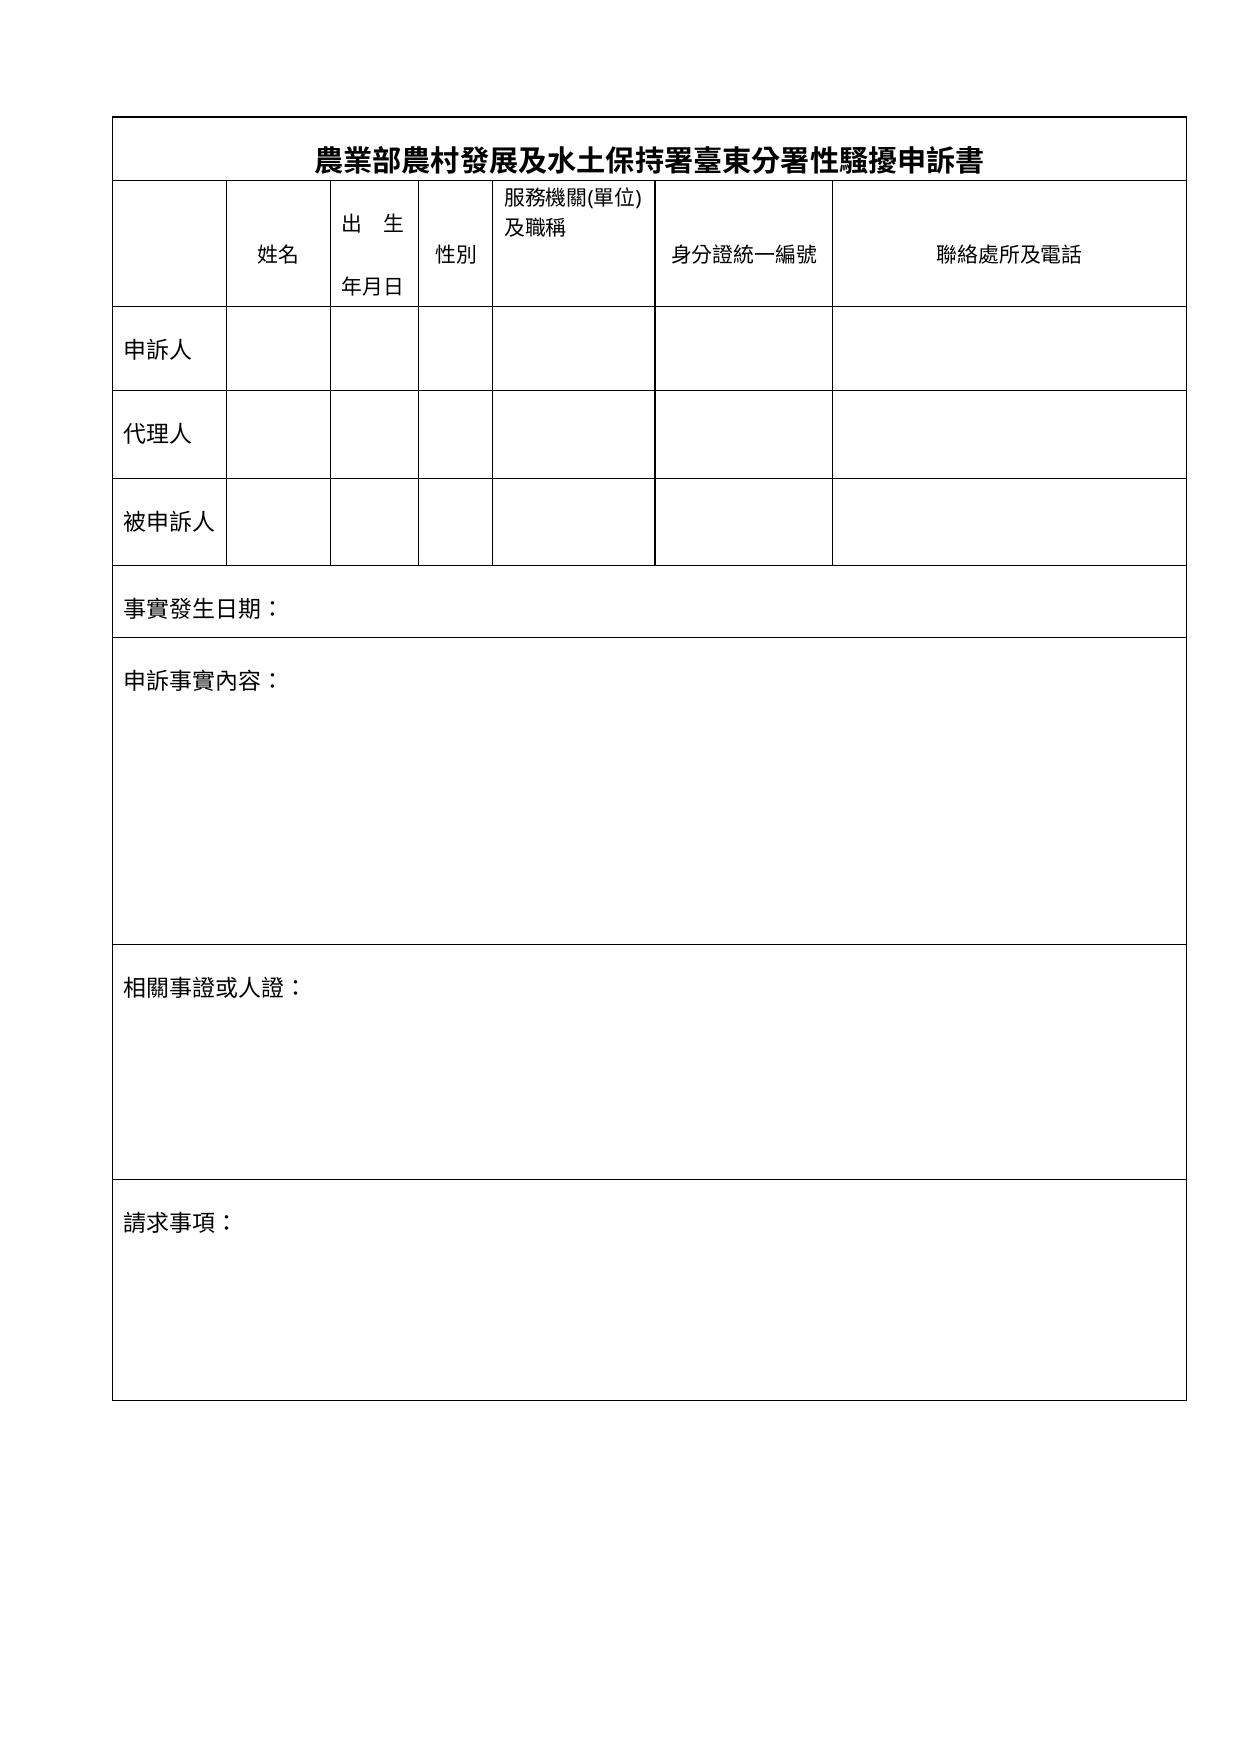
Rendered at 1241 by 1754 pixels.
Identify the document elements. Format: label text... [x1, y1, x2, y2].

table_cell [419, 307, 492, 390]
table_cell 事實發生日期： [113, 566, 1186, 637]
table_cell [227, 479, 330, 565]
table_cell [656, 479, 832, 565]
table_cell [419, 391, 492, 478]
table_cell [833, 391, 1186, 478]
table_cell [419, 479, 492, 565]
table_cell 申訴事實內容： [113, 638, 1186, 944]
table_cell 相關事證或人證： [113, 945, 1186, 1179]
table_cell [331, 391, 418, 478]
table_cell [656, 307, 832, 390]
table_cell 姓名 [227, 181, 330, 306]
table_cell 聯絡處所及電話 [833, 181, 1186, 306]
table_header 農業部農村發展及水土保持署臺東分署性騷擾申訴書 [113, 118, 1186, 180]
table_cell 請求事項： [113, 1180, 1186, 1400]
table_cell [493, 307, 654, 390]
table_cell [227, 307, 330, 390]
table_cell [493, 479, 654, 565]
table_cell [656, 391, 832, 478]
table_cell 代理人 [113, 391, 226, 478]
table_cell [113, 181, 226, 306]
table_cell [493, 391, 654, 478]
table_cell 申訴人 [113, 307, 226, 390]
table_cell [833, 307, 1186, 390]
table_cell 身分證統一編號 [656, 181, 832, 306]
table_cell 服務機關(單位)及職稱 [493, 181, 654, 306]
table_cell 性別 [419, 181, 492, 306]
table_cell [331, 307, 418, 390]
table_cell 被申訴人 [113, 479, 226, 565]
table_cell [833, 479, 1186, 565]
table_cell 出 生 年月日 [331, 181, 418, 306]
table_cell [227, 391, 330, 478]
table_cell [331, 479, 418, 565]
